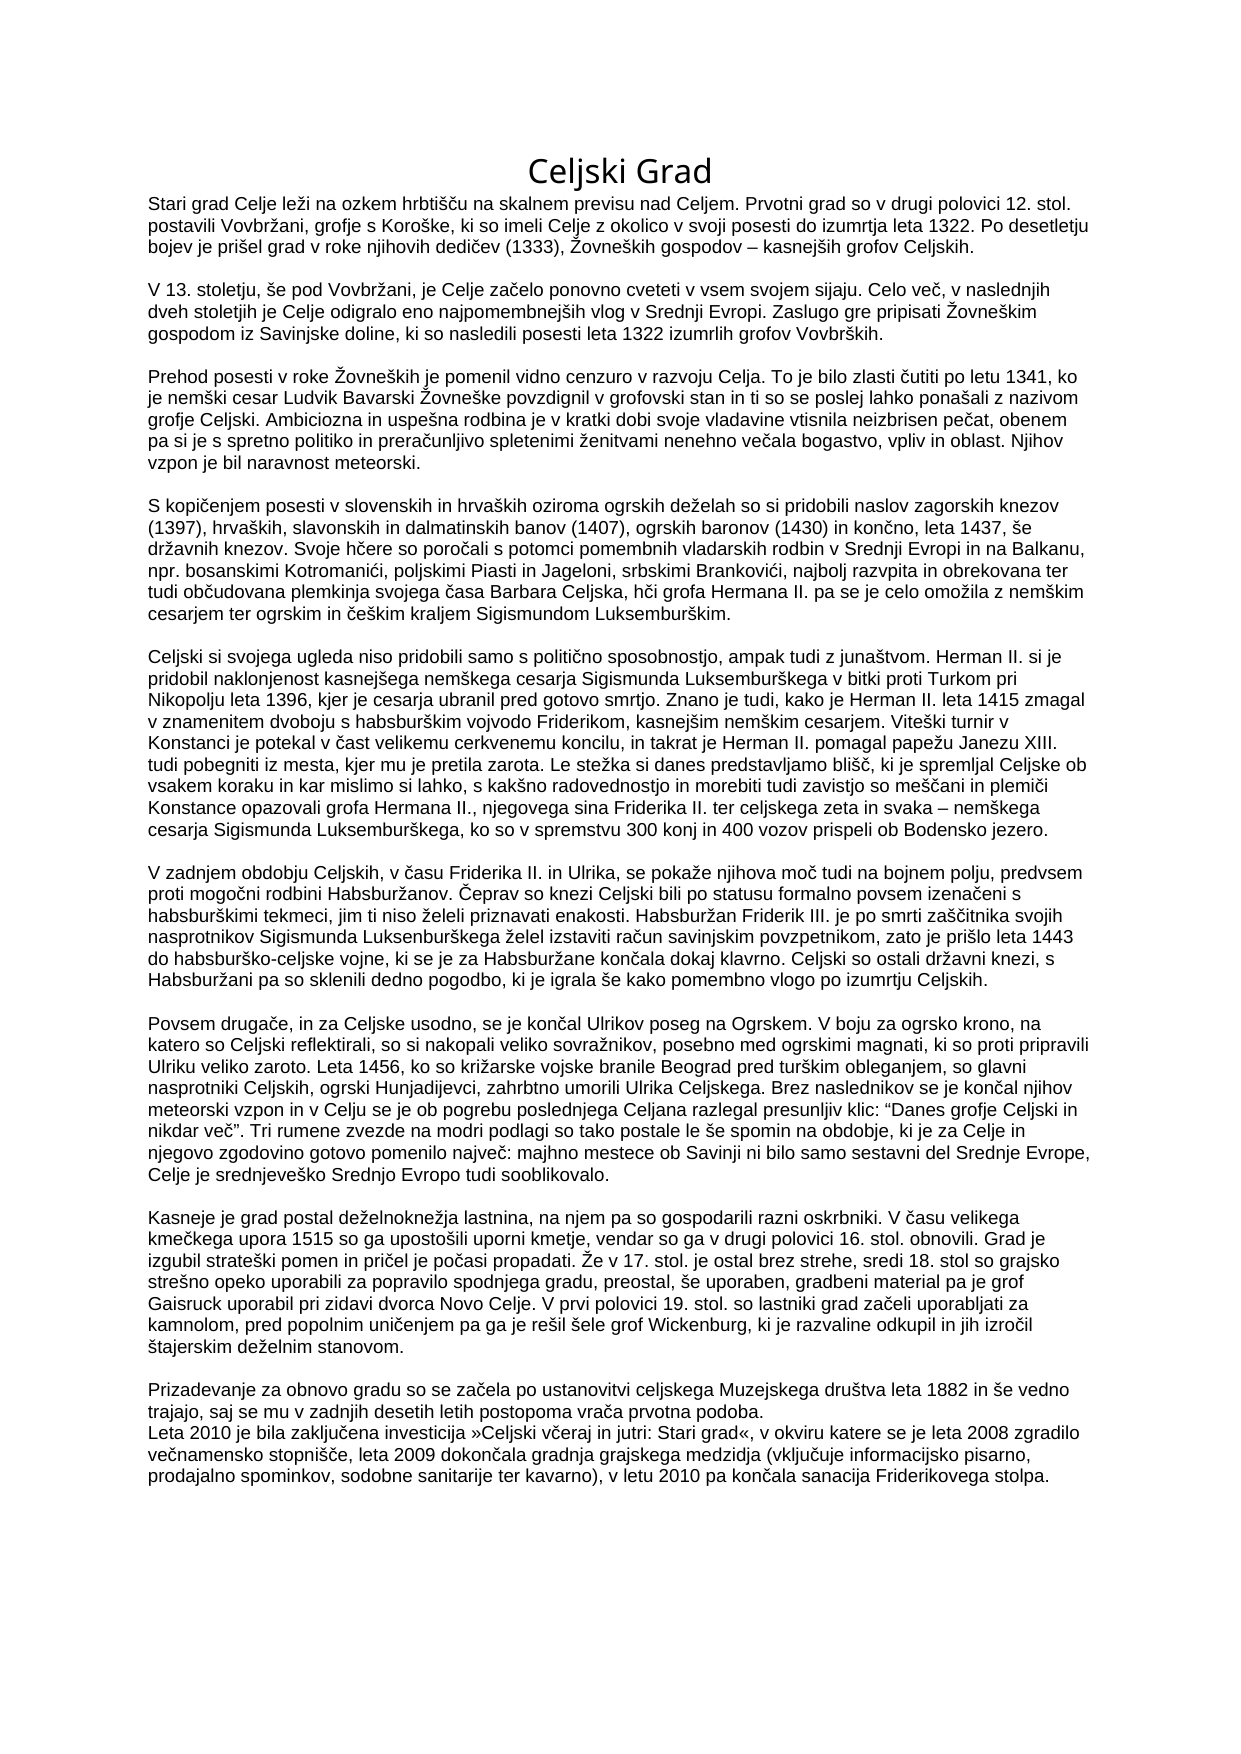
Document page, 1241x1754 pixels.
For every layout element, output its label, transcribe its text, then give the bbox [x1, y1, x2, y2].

subtitle S kopičenjem posesti v slovenskih in hrvaških oziroma ogrskih deželah so si pridobili naslov zagorskih knezov (1397), hrvaških, slavonskih in dalmatinskih banov (1407), ogrskih baronov (1430) in končno, leta 1437, še državnih knezov. Svoje hčere so poročali s potomci pomembnih vladarskih rodbin v Srednji Evropi in na Balkanu, npr. bosanskimi Kotromanići, poljskimi Piasti in Jageloni, srbskimi Brankovići, najbolj razvpita in obrekovana ter tudi občudovana plemkinja svojega časa Barbara Celjska, hči grofa Hermana II. pa se je celo omožila z nemškim cesarjem ter ogrskim in češkim kraljem Sigismundom Luksemburškim. [148, 495, 1093, 624]
subtitle Celjski si svojega ugleda niso pridobili samo s politično sposobnostjo, ampak tudi z junaštvom. Herman II. si je pridobil naklonjenost kasnejšega nemškega cesarja Sigismunda Luksemburškega v bitki proti Turkom pri Nikopolju leta 1396, kjer je cesarja ubranil pred gotovo smrtjo. Znano je tudi, kako je Herman II. leta 1415 zmagal v znamenitem dvoboju s habsburškim vojvodo Friderikom, kasnejšim nemškim cesarjem. Viteški turnir v Konstanci je potekal v čast velikemu cerkvenemu koncilu, in takrat je Herman II. pomagal papežu Janezu XIII. tudi pobegniti iz mesta, kjer mu je pretila zarota. Le stežka si danes predstavljamo blišč, ki je spremljal Celjske ob vsakem koraku in kar mislimo si lahko, s kakšno radovednostjo in morebiti tudi zavistjo so meščani in plemiči Konstance opazovali grofa Hermana II., njegovega sina Friderika II. ter celjskega zeta in svaka – nemškega cesarja Sigismunda Luksemburškega, ko so v spremstvu 300 konj in 400 vozov prispeli ob Bodensko jezero. [148, 646, 1093, 840]
subtitle Leta 2010 je bila zaključena investicija »Celjski včeraj in jutri: Stari grad«, v okviru katere se je leta 2008 zgradilo večnamensko stopnišče, leta 2009 dokončala gradnja grajskega medzidja (vključuje informacijsko pisarno, prodajalno spominkov, sodobne sanitarije ter kavarno), v letu 2010 pa končala sanacija Friderikovega stolpa. [148, 1422, 1093, 1487]
subtitle Prizadevanje za obnovo gradu so se začela po ustanovitvi celjskega Muzejskega društva leta 1882 in še vedno trajajo, saj se mu v zadnjih desetih letih postopoma vrača prvotna podoba. [148, 1379, 1093, 1422]
subtitle Stari grad Celje leži na ozkem hrbtišču na skalnem previsu nad Celjem. Prvotni grad so v drugi polovici 12. stol. postavili Vovbržani, grofje s Koroške, ki so imeli Celje z okolico v svoji posesti do izumrtja leta 1322. Po desetletju bojev je prišel grad v roke njihovih dedičev (1333), Žovneških gospodov – kasnejših grofov Celjskih. [148, 193, 1093, 258]
subtitle V 13. stoletju, še pod Vovbržani, je Celje začelo ponovno cveteti v vsem svojem sijaju. Celo več, v naslednjih dveh stoletjih je Celje odigralo eno najpomembnejših vlog v Srednji Evropi. Zaslugo gre pripisati Žovneškim gospodom iz Savinjske doline, ki so nasledili posesti leta 1322 izumrlih grofov Vovbrških. [148, 258, 1093, 344]
subtitle Povsem drugače, in za Celjske usodno, se je končal Ulrikov poseg na Ogrskem. V boju za ogrsko krono, na katero so Celjski reflektirali, so si nakopali veliko sovražnikov, posebno med ogrskimi magnati, ki so proti pripravili Ulriku veliko zaroto. Leta 1456, ko so križarske vojske branile Beograd pred turškim obleganjem, so glavni nasprotniki Celjskih, ogrski Hunjadijevci, zahrbtno umorili Ulrika Celjskega. Brez naslednikov se je končal njihov meteorski vzpon in v Celju se je ob pogrebu poslednjega Celjana razlegal presunljiv klic: “Danes grofje Celjski in nikdar več”. Tri rumene zvezde na modri podlagi so tako postale le še spomin na obdobje, ki je za Celje in njegovo zgodovino gotovo pomenilo največ: majhno mestece ob Savinji ni bilo samo sestavni del Srednje Evrope, Celje je srednjeveško Srednjo Evropo tudi sooblikovalo. [148, 1012, 1093, 1185]
subtitle V zadnjem obdobju Celjskih, v času Friderika II. in Ulrika, se pokaže njihova moč tudi na bojnem polju, predvsem proti mogočni rodbini Habsburžanov. Čeprav so knezi Celjski bili po statusu formalno povsem izenačeni s habsburškimi tekmeci, jim ti niso želeli priznavati enakosti. Habsburžan Friderik III. je po smrti zaščitnika svojih nasprotnikov Sigismunda Luksenburškega želel izstaviti račun savinjskim povzpetnikom, zato je prišlo leta 1443 do habsburško-celjske vojne, ki se je za Habsburžane končala dokaj klavrno. Celjski so ostali državni knezi, s Habsburžani pa so sklenili dedno pogodbo, ki je igrala še kako pomembno vlogo po izumrtju Celjskih. [148, 861, 1093, 991]
subtitle Prehod posesti v roke Žovneških je pomenil vidno cenzuro v razvoju Celja. To je bilo zlasti čutiti po letu 1341, ko je nemški cesar Ludvik Bavarski Žovneške povzdignil v grofovski stan in ti so se poslej lahko ponašali z nazivom grofje Celjski. Ambiciozna in uspešna rodbina je v kratki dobi svoje vladavine vtisnila neizbrisen pečat, obenem pa si je s spretno politiko in preračunljivo spletenimi ženitvami nenehno večala bogastvo, vpliv in oblast. Njihov vzpon je bil naravnost meteorski. [148, 366, 1093, 473]
subtitle Kasneje je grad postal deželnoknežja lastnina, na njem pa so gospodarili razni oskrbniki. V času velikega kmečkega upora 1515 so ga upostošili uporni kmetje, vendar so ga v drugi polovici 16. stol. obnovili. Grad je izgubil strateški pomen in pričel je počasi propadati. Že v 17. stol. je ostal brez strehe, sredi 18. stol so grajsko strešno opeko uporabili za popravilo spodnjega gradu, preostal, še uporaben, gradbeni material pa je grof Gaisruck uporabil pri zidavi dvorca Novo Celje. V prvi polovici 19. stol. so lastniki grad začeli uporabljati za kamnolom, pred popolnim uničenjem pa ga je rešil šele grof Wickenburg, ki je razvaline odkupil in jih izročil štajerskim deželnim stanovom. [148, 1206, 1093, 1357]
subtitle Celjski Grad [148, 148, 1093, 193]
